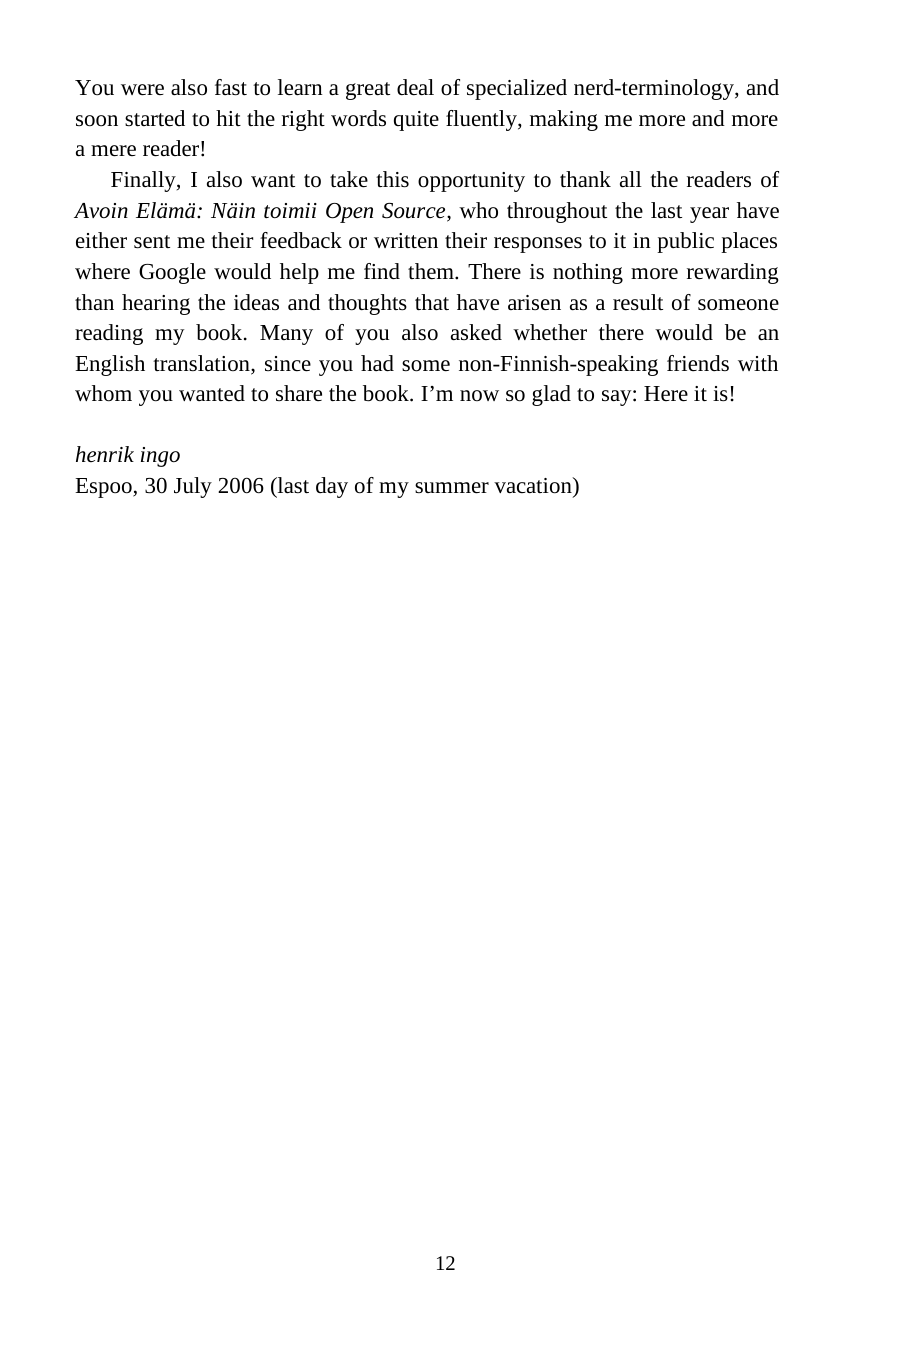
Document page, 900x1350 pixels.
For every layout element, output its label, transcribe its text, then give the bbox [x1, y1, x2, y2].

text Finally, I also want to take this opportunity to thank all the readers of Avoin Elämä: Näin toimii Open Source, who throughout the last year have either sent me their feedback or written their responses to it in public places where Google would help me find them. There is nothing more rewarding than hearing the ideas and thoughts that have arisen as a result of someone reading my book. Many of you also asked whether there would be an English translation, since you had some non-Finnish-speaking friends with whom you wanted to share the book. I’m now so glad to say: Here it is! [75, 167, 780, 407]
text You were also fast to learn a great deal of specialized nerd-terminology, and soon started to hit the right words quite fluently, making me more and more a mere reader! [75, 75, 780, 162]
text henrik ingo Espoo, 30 July 2006 (last day of my summer vacation) [75, 442, 780, 498]
